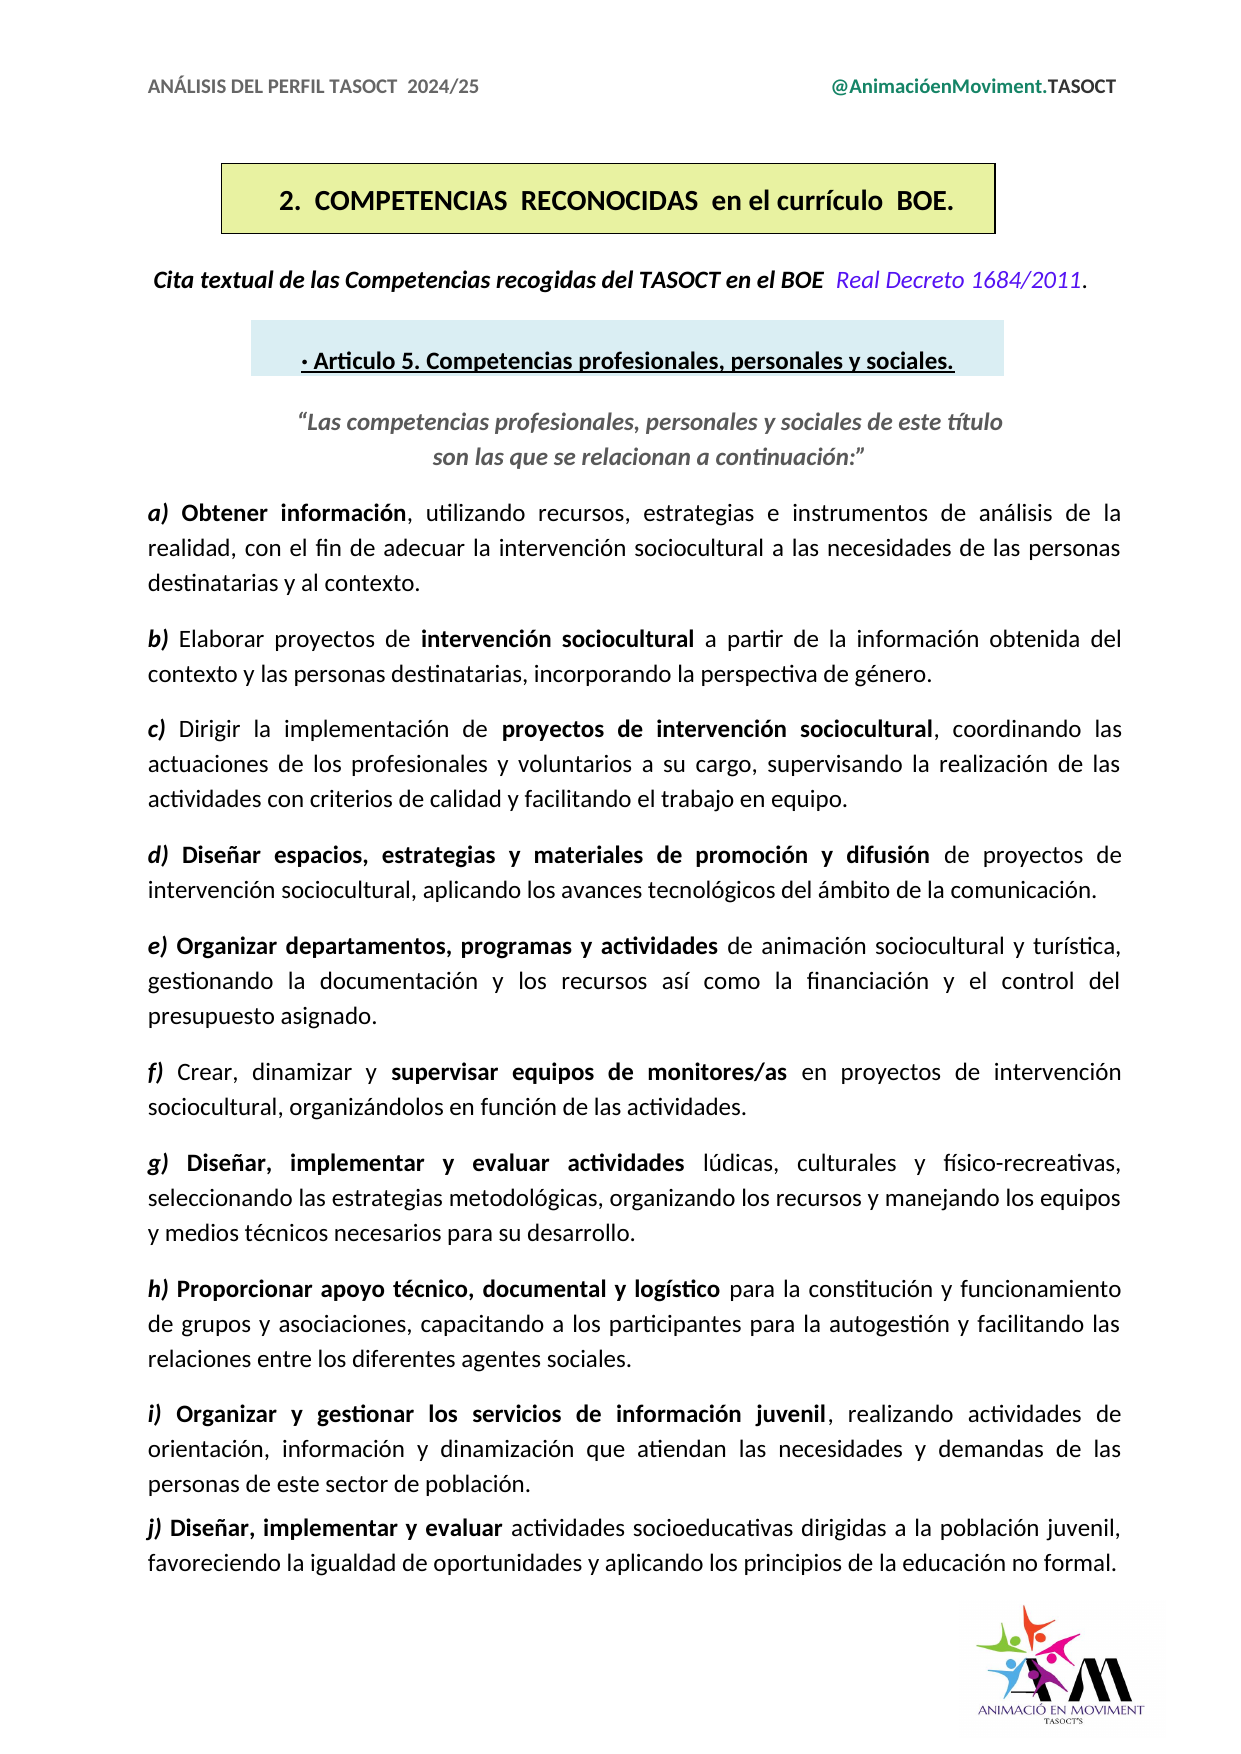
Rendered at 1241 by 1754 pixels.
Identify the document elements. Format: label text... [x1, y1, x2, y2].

text g) Diseñar, implementar y evaluar actividades lúdicas, culturales y físico-recreativas, seleccionando las estrategias metodológicas, organizando los recursos y manejando los equipos y medios técnicos necesarios para su desarrollo. [148, 1147, 1122, 1247]
text c) Dirigir la implementación de proyectos de intervención sociocultural, coordinando las actuaciones de los profesionales y voluntarios a su cargo, supervisando la realización de las actividades con criterios de calidad y facilitando el trabajo en equipo. [148, 714, 1122, 814]
text Cita textual de las Competencias recogidas del TASOCT en el BOE Real Decreto 1684/2011. [148, 264, 1122, 295]
text a) Obtener información, utilizando recursos, estrategias e instrumentos de análisis de la realidad, con el fin de adecuar la intervención sociocultural a las necesidades de las personas destinatarias y al contexto. [148, 497, 1122, 597]
text f) Crear, dinamizar y supervisar equipos de monitores/as en proyectos de intervención sociocultural, organizándolos en función de las actividades. [148, 1056, 1122, 1122]
text “Las competencias profesionales, personales y sociales de este título [177, 407, 1122, 437]
table_header 2. COMPETENCIAS RECONOCIDAS en el currículo BOE. [222, 164, 994, 233]
text d) Diseñar espacios, estrategias y materiales de promoción y difusión de proyectos de intervención sociocultural, aplicando los avances tecnológicos del ámbito de la comunicación. [148, 839, 1122, 905]
text i) Organizar y gestionar los servicios de información juvenil, realizando actividades de orientación, información y dinamización que atiendan las necesidades y demandas de las personas de este sector de población. [148, 1399, 1122, 1499]
text e) Organizar departamentos, programas y actividades de animación sociocultural y turística, gestionando la documentación y los recursos así como la financiación y el control del presupuesto asignado. [148, 930, 1122, 1031]
text b) Elaborar proyectos de intervención sociocultural a partir de la información obtenida del contexto y las personas destinatarias, incorporando la perspectiva de género. [148, 623, 1122, 688]
text son las que se relacionan a continuación:” [177, 442, 1122, 472]
picture [959, 1600, 1166, 1738]
text j) Diseñar, implementar y evaluar actividades socioeducativas dirigidas a la población juvenil, favoreciendo la igualdad de oportunidades y aplicando los principios de la educación no formal. [148, 1513, 1122, 1578]
text · Articulo 5. Competencias profesionales, personales y sociales. [251, 346, 1004, 376]
text h) Proporcionar apoyo técnico, documental y logístico para la constitución y funcionamiento de grupos y asociaciones, capacitando a los participantes para la autogestión y facilitando las relaciones entre los diferentes agentes sociales. [148, 1273, 1122, 1373]
